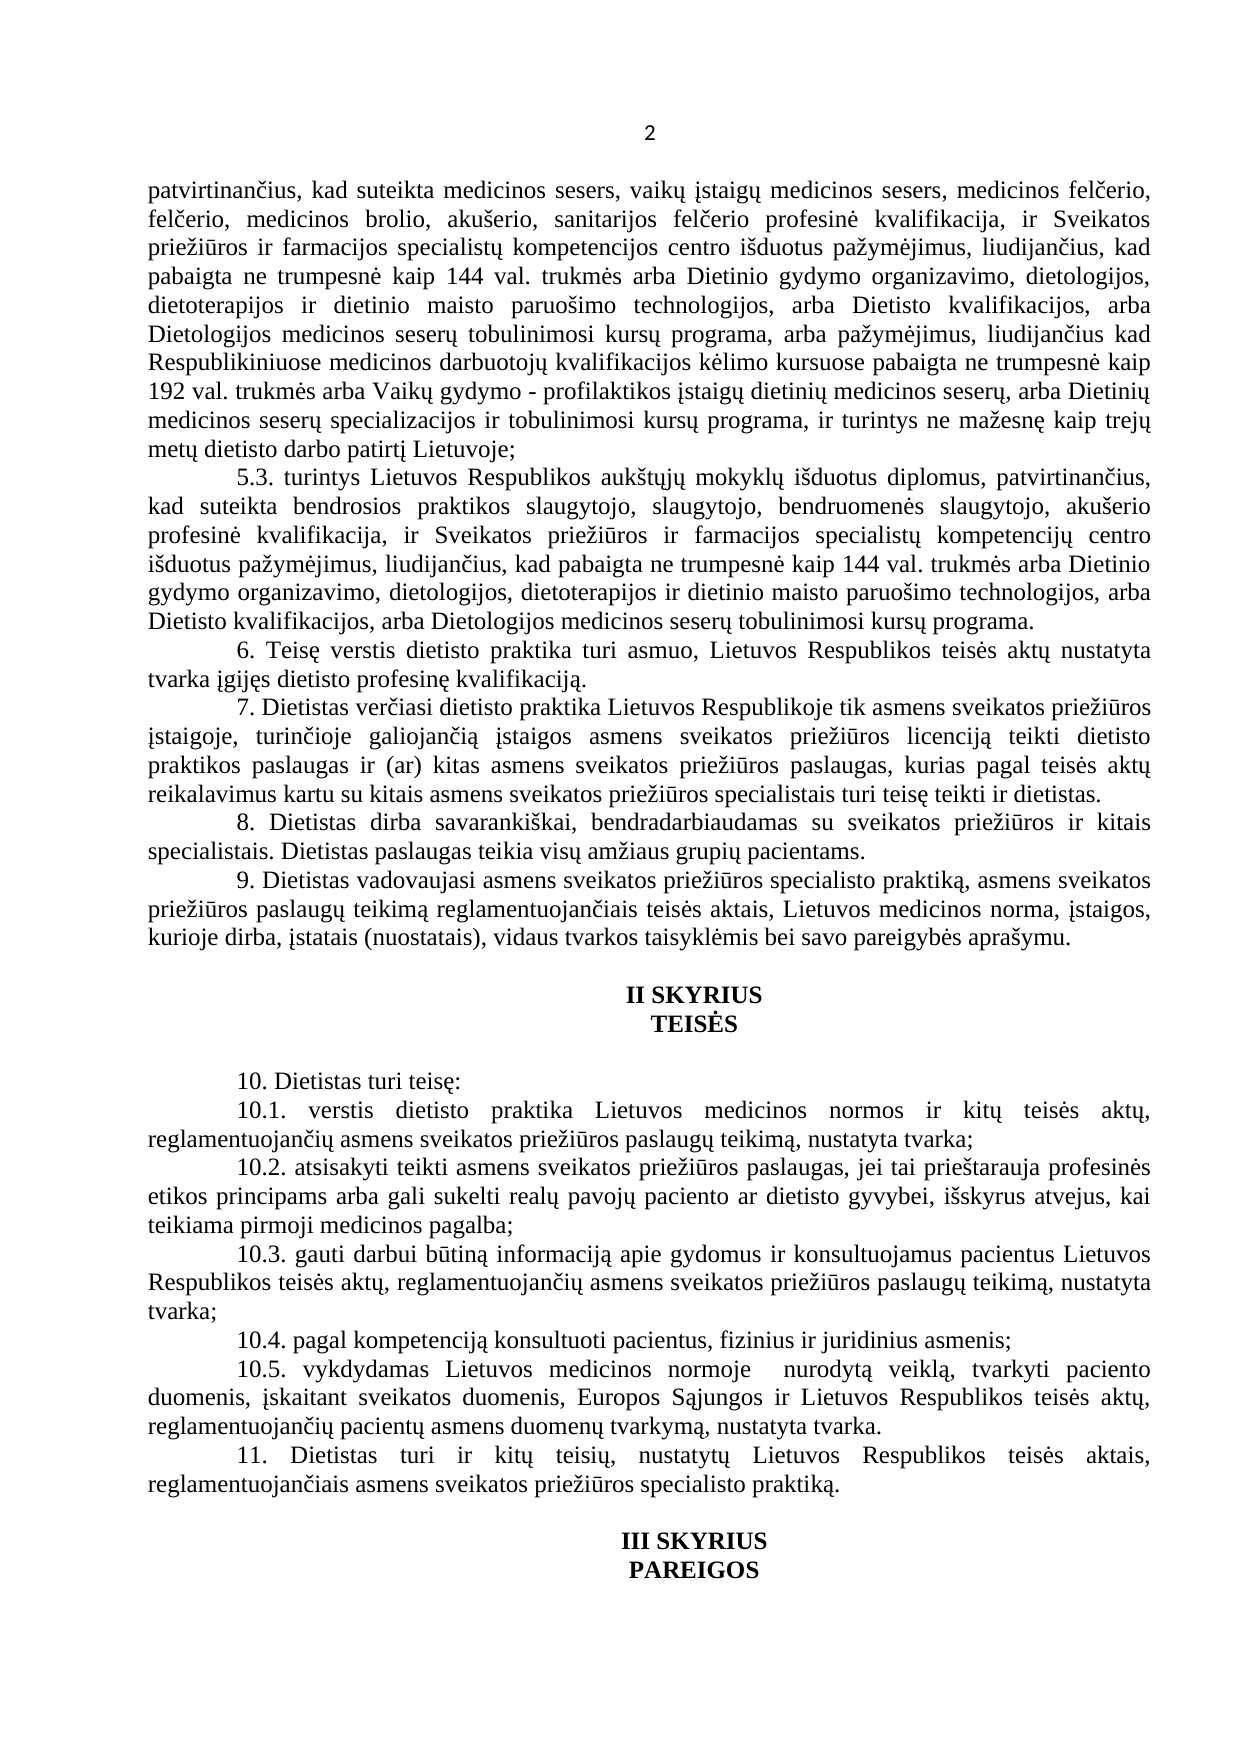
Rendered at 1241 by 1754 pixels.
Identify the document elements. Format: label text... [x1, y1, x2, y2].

text 11. Dietistas turi ir kitų teisių, nustatytų Lietuvos Respublikos teisės aktais, reglamentuojančiais asmens sveikatos priežiūros specialisto praktiką. [148, 1440, 1152, 1497]
text 10.3. gauti darbui būtiną informaciją apie gydomus ir konsultuojamus pacientus Lietuvos Respublikos teisės aktų, reglamentuojančių asmens sveikatos priežiūros paslaugų teikimą, nustatyta tvarka; [148, 1239, 1152, 1325]
text patvirtinančius, kad suteikta medicinos sesers, vaikų įstaigų medicinos sesers, medicinos felčerio, felčerio, medicinos brolio, akušerio, sanitarijos felčerio profesinė kvalifikacija, ir Sveikatos priežiūros ir farmacijos specialistų kompetencijos centro išduotus pažymėjimus, liudijančius, kad pabaigta ne trumpesnė kaip 144 val. trukmės arba Dietinio gydymo organizavimo, dietologijos, dietoterapijos ir dietinio maisto paruošimo technologijos, arba Dietisto kvalifikacijos, arba Dietologijos medicinos seserų tobulinimosi kursų programa, arba pažymėjimus, liudijančius kad Respublikiniuose medicinos darbuotojų kvalifikacijos kėlimo kursuose pabaigta ne trumpesnė kaip 192 val. trukmės arba Vaikų gydymo - profilaktikos įstaigų dietinių medicinos seserų, arba Dietinių medicinos seserų specializacijos ir tobulinimosi kursų programa, ir turintys ne mažesnę kaip trejų metų dietisto darbo patirtį Lietuvoje; [148, 175, 1152, 462]
text TEISĖS [148, 1009, 1152, 1037]
text 6. Teisę verstis dietisto praktika turi asmuo, Lietuvos Respublikos teisės aktų nustatyta tvarka įgijęs dietisto profesinę kvalifikaciją. [148, 635, 1152, 692]
text PAREIGOS [148, 1555, 1152, 1584]
text 10. Dietistas turi teisę: [148, 1066, 1152, 1095]
text 5.3. turintys Lietuvos Respublikos aukštųjų mokyklų išduotus diplomus, patvirtinančius, kad suteikta bendrosios praktikos slaugytojo, slaugytojo, bendruomenės slaugytojo, akušerio profesinė kvalifikacija, ir Sveikatos priežiūros ir farmacijos specialistų kompetencijų centro išduotus pažymėjimus, liudijančius, kad pabaigta ne trumpesnė kaip 144 val. trukmės arba Dietinio gydymo organizavimo, dietologijos, dietoterapijos ir dietinio maisto paruošimo technologijos, arba Dietisto kvalifikacijos, arba Dietologijos medicinos seserų tobulinimosi kursų programa. [148, 462, 1152, 635]
text 9. Dietistas vadovaujasi asmens sveikatos priežiūros specialisto praktiką, asmens sveikatos priežiūros paslaugų teikimą reglamentuojančiais teisės aktais, Lietuvos medicinos norma, įstaigos, kurioje dirba, įstatais (nuostatais), vidaus tvarkos taisyklėmis bei savo pareigybės aprašymu. [148, 865, 1152, 951]
text 10.5. vykdydamas Lietuvos medicinos normoje nurodytą veiklą, tvarkyti paciento duomenis, įskaitant sveikatos duomenis, Europos Sąjungos ir Lietuvos Respublikos teisės aktų, reglamentuojančių pacientų asmens duomenų tvarkymą, nustatyta tvarka. [148, 1354, 1152, 1440]
text 10.1. verstis dietisto praktika Lietuvos medicinos normos ir kitų teisės aktų, reglamentuojančių asmens sveikatos priežiūros paslaugų teikimą, nustatyta tvarka; [148, 1095, 1152, 1152]
text II SKYRIUS [148, 980, 1152, 1009]
text 7. Dietistas verčiasi dietisto praktika Lietuvos Respublikoje tik asmens sveikatos priežiūros įstaigoje, turinčioje galiojančią įstaigos asmens sveikatos priežiūros licenciją teikti dietisto praktikos paslaugas ir (ar) kitas asmens sveikatos priežiūros paslaugas, kurias pagal teisės aktų reikalavimus kartu su kitais asmens sveikatos priežiūros specialistais turi teisę teikti ir dietistas. [148, 692, 1152, 807]
text 10.4. pagal kompetenciją konsultuoti pacientus, fizinius ir juridinius asmenis; [148, 1325, 1152, 1354]
text 8. Dietistas dirba savarankiškai, bendradarbiaudamas su sveikatos priežiūros ir kitais specialistais. Dietistas paslaugas teikia visų amžiaus grupių pacientams. [148, 807, 1152, 865]
text III SKYRIUS [148, 1526, 1152, 1555]
text 10.2. atsisakyti teikti asmens sveikatos priežiūros paslaugas, jei tai prieštarauja profesinės etikos principams arba gali sukelti realų pavojų paciento ar dietisto gyvybei, išskyrus atvejus, kai teikiama pirmoji medicinos pagalba; [148, 1152, 1152, 1239]
